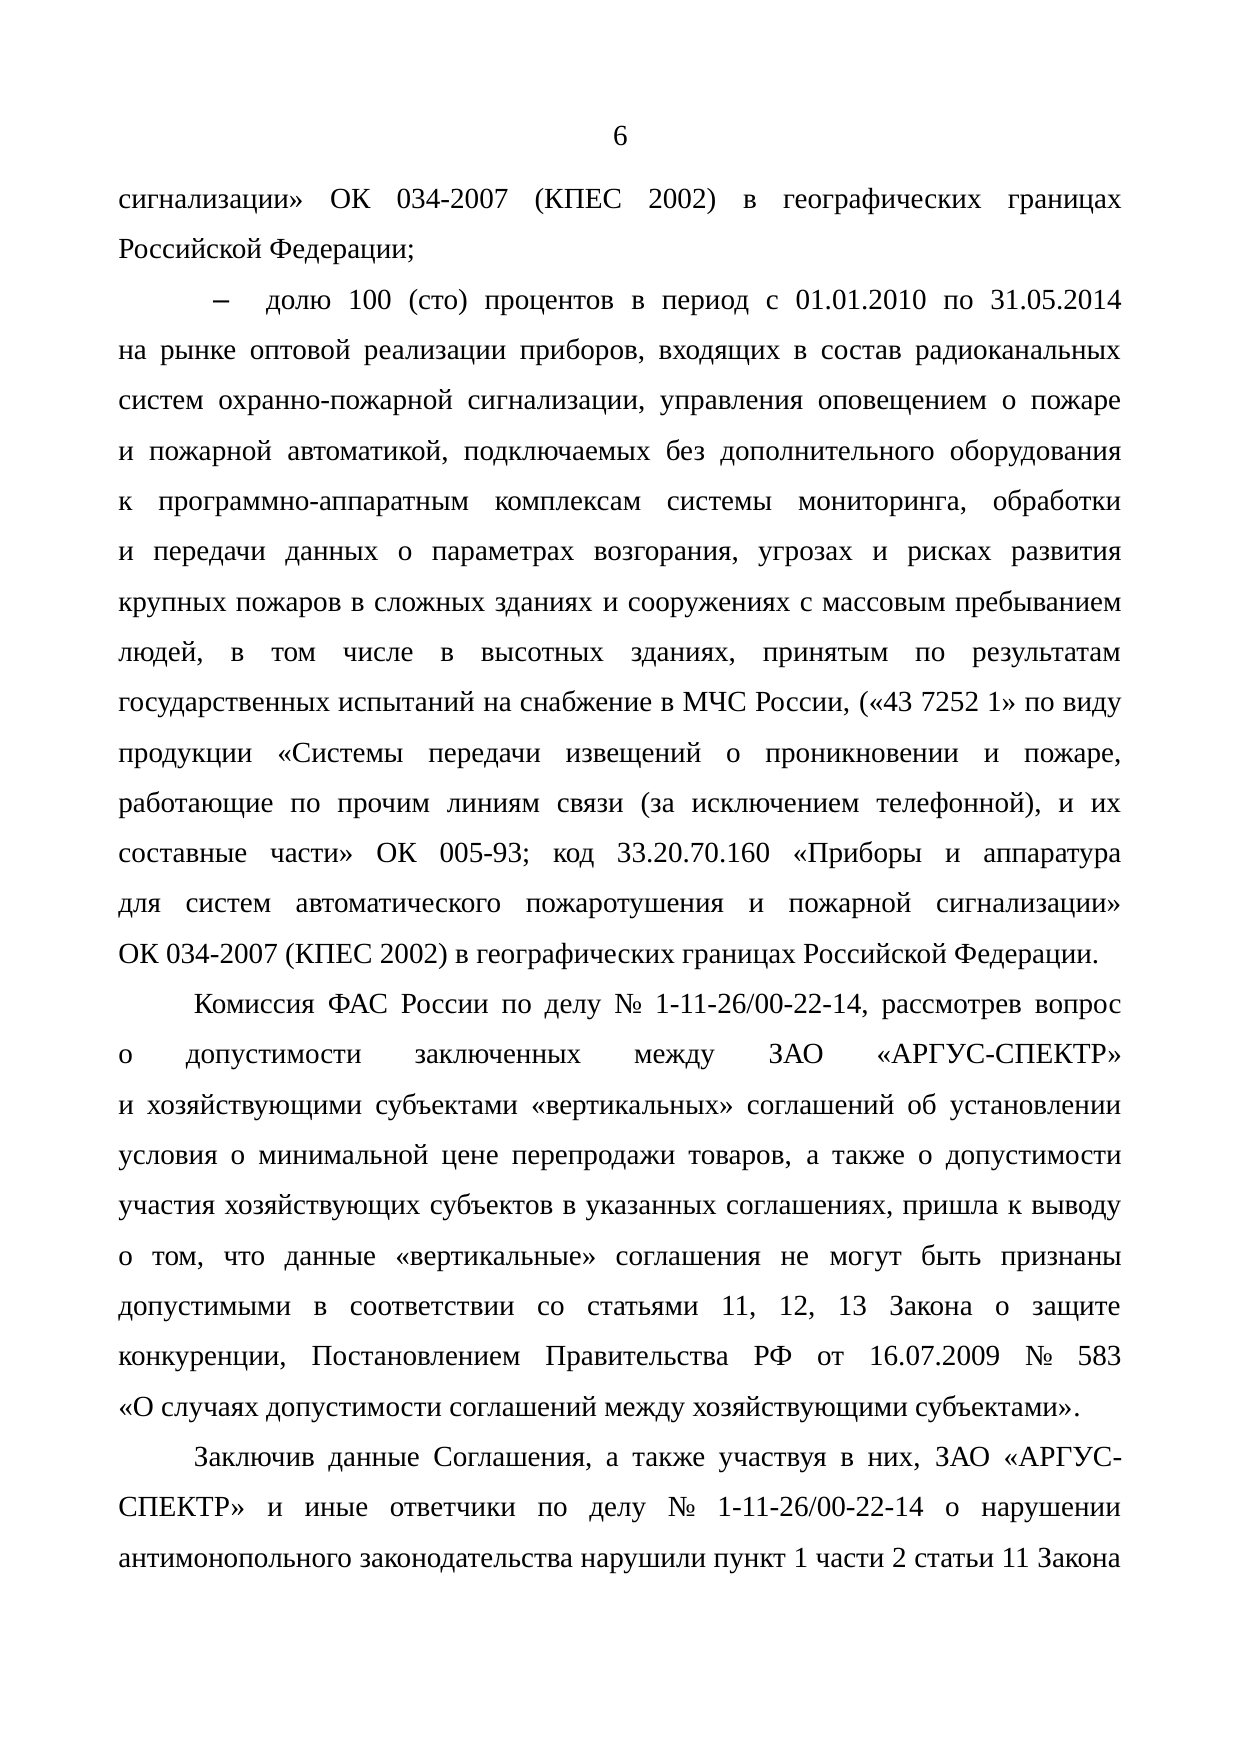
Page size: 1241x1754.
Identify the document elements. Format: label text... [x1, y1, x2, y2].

text Комиссия ФАС России по делу № 1-11-26/00-22-14, рассмотрев вопрос о допустимости заключенных между ЗАО «АРГУС-СПЕКТР» и хозяйствующими субъектами «вертикальных» соглашений об установлении условия о минимальной цене перепродажи товаров, а также о допустимости участия хозяйствующих субъектов в указанных соглашениях, пришла к выводу о том, что данные «вертикальные» соглашения не могут быть признаны допустимыми в соответствии со статьями 11, 12, 13 Закона о защите конкуренции, Постановлением Правительства РФ от 16.07.2009 № 583 «О случаях допустимости соглашений между хозяйствующими субъектами». [118, 986, 1122, 1422]
text Заключив данные Соглашения, а также участвуя в них, ЗАО «АРГУС-СПЕКТР» и иные ответчики по делу № 1-11-26/00-22-14 о нарушении антимонопольного законодательства нарушили пункт 1 части 2 статьи 11 Закона [118, 1439, 1122, 1573]
list сигнализации» ОК 034-2007 (КПЕС 2002) в географических границах Российской Федерации; [118, 181, 1122, 265]
list долю 100 (сто) процентов в период с 01.01.2010 по 31.05.2014 на рынке оптовой реализации приборов, входящих в состав радиоканальных систем охранно-пожарной сигнализации, управления оповещением о пожаре и пожарной автоматикой, подключаемых без дополнительного оборудования к программно-аппаратным комплексам системы мониторинга, обработки и передачи данных о параметрах возгорания, угрозах и рисках развития крупных пожаров в сложных зданиях и сооружениях с массовым пребыванием людей, в том числе в высотных зданиях, принятым по результатам государственных испытаний на снабжение в МЧС России, («43 7252 1» по виду продукции «Системы передачи извещений о проникновении и пожаре, работающие по прочим линиям связи (за исключением телефонной), и их составные части» ОК 005-93; код 33.20.70.160 «Приборы и аппаратура для систем автоматического пожаротушения и пожарной сигнализации» ОК 034-2007 (КПЕС 2002) в географических границах Российской Федерации. [118, 282, 1122, 969]
